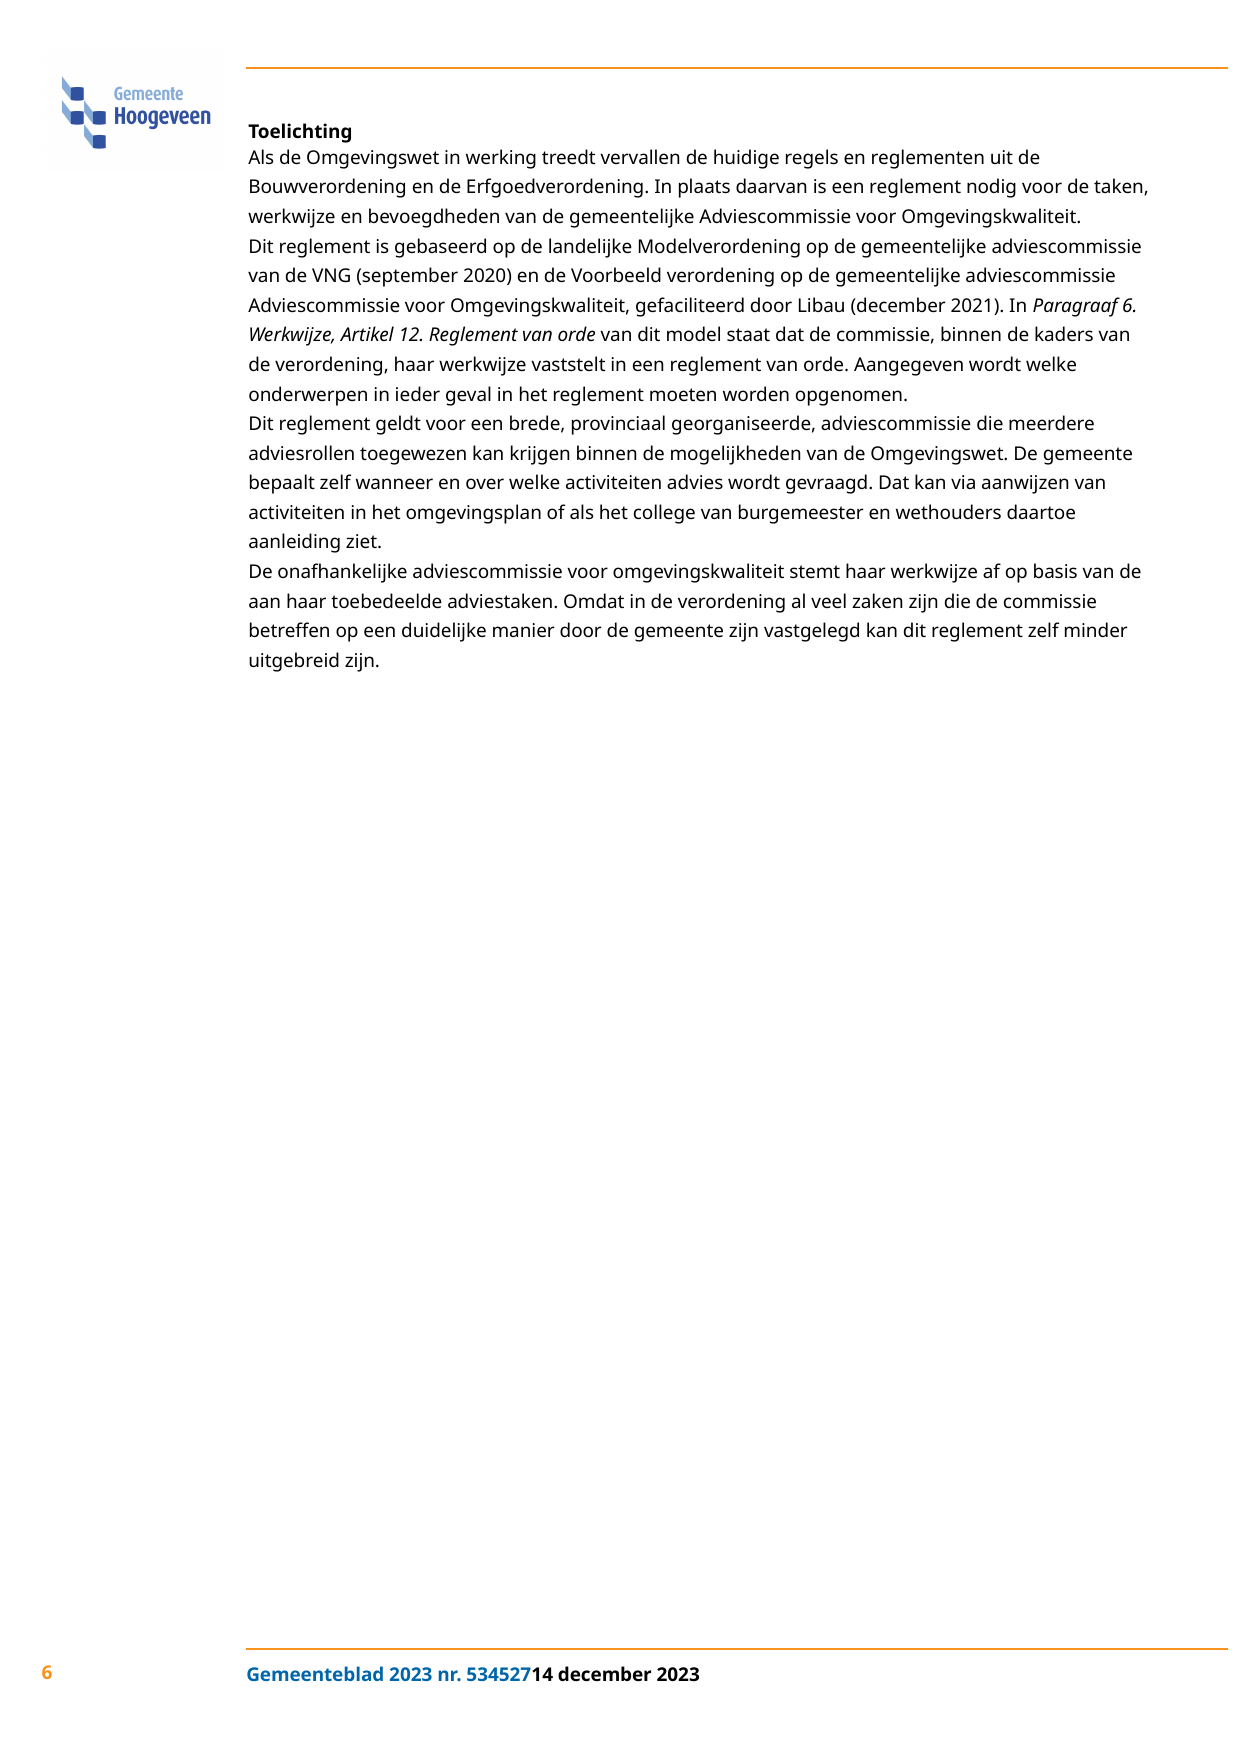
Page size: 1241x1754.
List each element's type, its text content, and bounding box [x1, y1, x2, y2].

text Als de Omgevingswet in werking treedt vervallen de huidige regels en reglementen uit de Bouwverordening en de Erfgoedverordening. In plaats daarvan is een reglement nodig voor de taken, werkwijze en bevoegdheden van de gemeentelijke Adviescommissie voor Omgevingskwaliteit. [248, 144, 1152, 229]
text Dit reglement geldt voor een brede, provinciaal georganiseerde, adviescommissie die meerdere adviesrollen toegewezen kan krijgen binnen de mogelijkheden van de Omgevingswet. De gemeente bepaalt zelf wanneer en over welke activiteiten advies wordt gevraagd. Dat kan via aanwijzen van activiteiten in het omgevingsplan of als het college van burgemeester en wethouders daartoe aanleiding ziet. [248, 410, 1152, 554]
picture [41, 47, 231, 172]
text De onafhankelijke adviescommissie voor omgevingskwaliteit stemt haar werkwijze af op basis van de aan haar toebedeelde adviestaken. Omdat in de verordening al veel zaken zijn die de commissie betreffen op een duidelijke manier door de gemeente zijn vastgelegd kan dit reglement zelf minder uitgebreid zijn. [248, 558, 1152, 673]
text Dit reglement is gebaseerd op de landelijke Modelverordening op de gemeentelijke adviescommissie van de VNG (september 2020) en de Voorbeeld verordening op de gemeentelijke adviescommissie Adviescommissie voor Omgevingskwaliteit, gefaciliteerd door Libau (december 2021). In Paragraaf 6. Werkwijze, Artikel 12. Reglement van orde van dit model staat dat de commissie, binnen de kaders van de verordening, haar werkwijze vaststelt in een reglement van orde. Aangegeven wordt welke onderwerpen in ieder geval in het reglement moeten worden opgenomen. [248, 233, 1152, 407]
text Toelichting [248, 116, 1152, 144]
